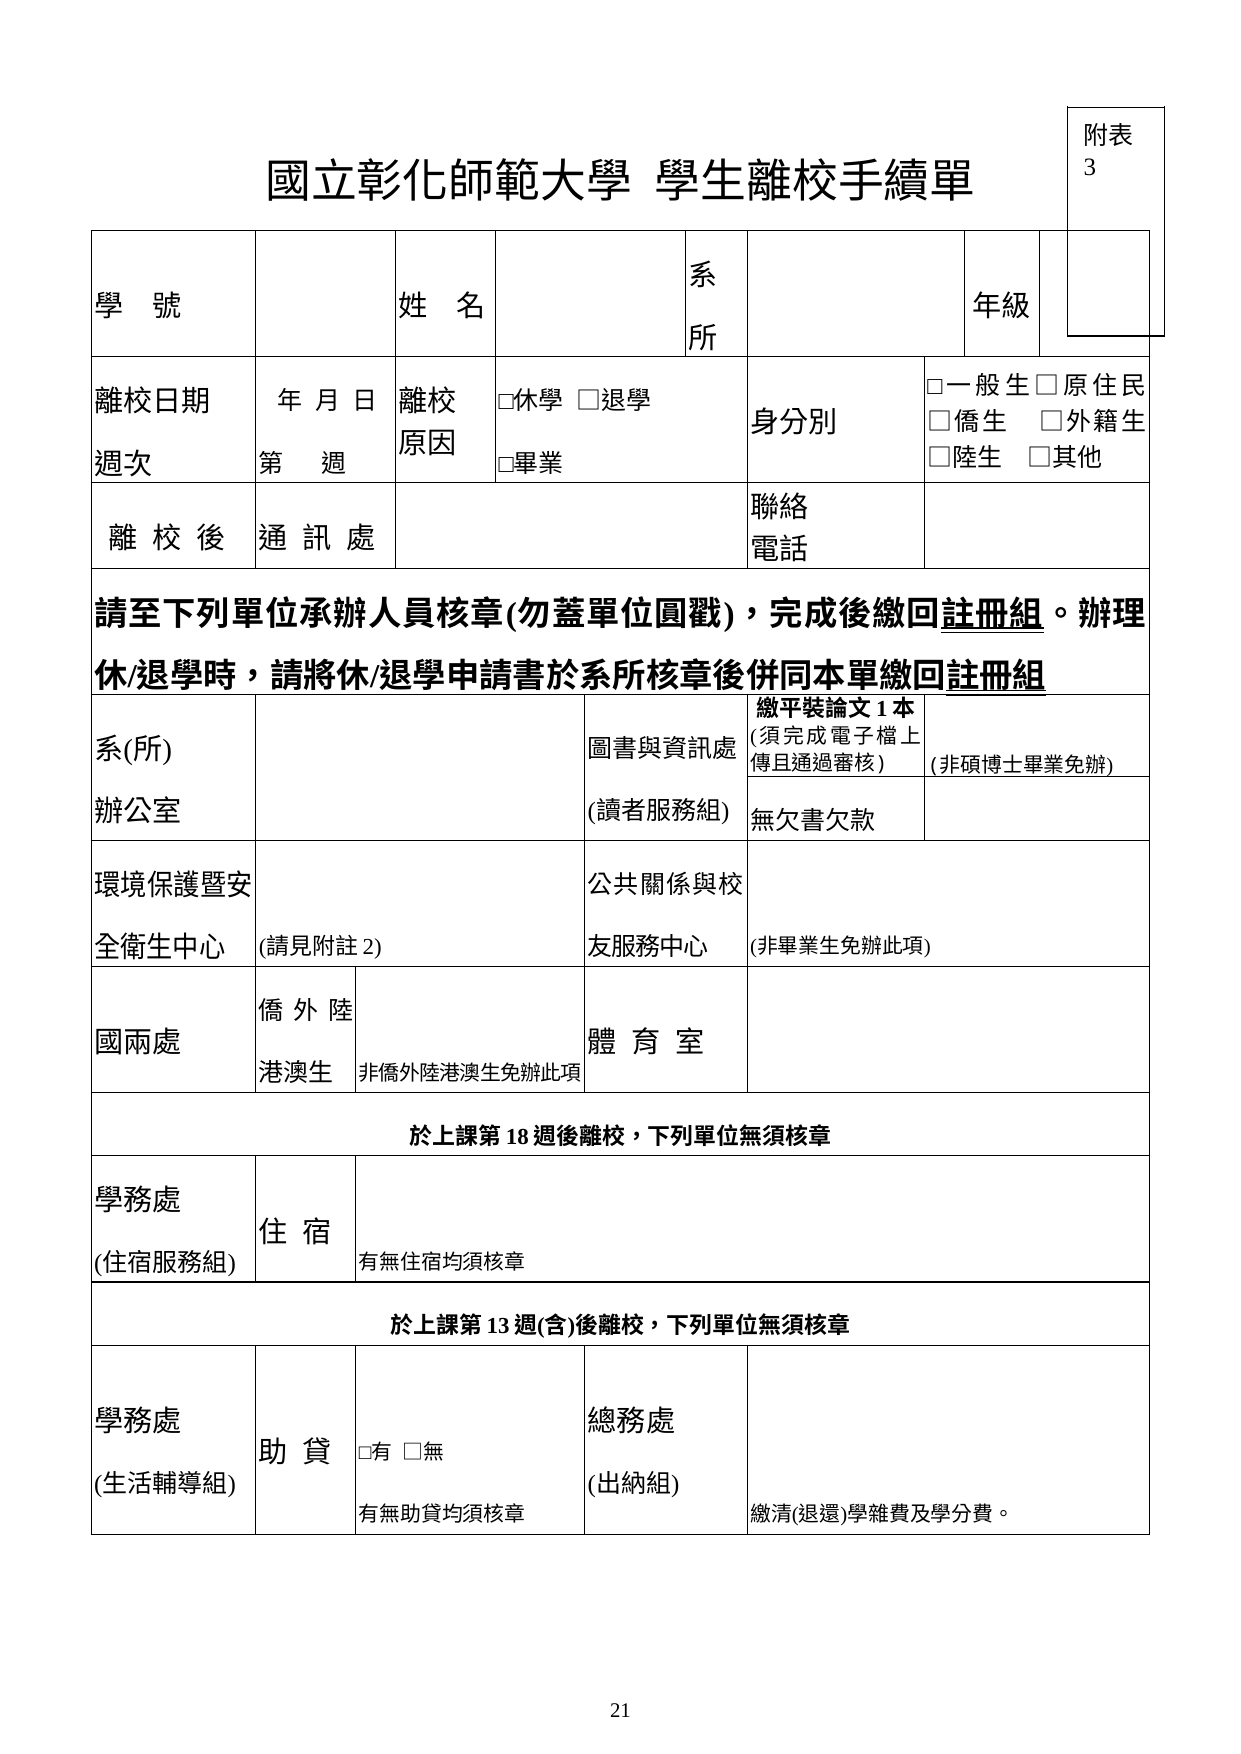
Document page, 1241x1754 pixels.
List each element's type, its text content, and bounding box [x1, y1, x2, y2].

table_cell 繳平裝論文1本 (須完成電子檔上傳且通過審核) [748, 695, 924, 776]
table_cell 公共關係與校友服務中心 [585, 841, 747, 966]
table_cell [256, 695, 584, 840]
table_header [256, 231, 395, 356]
table_cell 系(所) 辦公室 [92, 695, 255, 840]
table_cell 離校 原因 [396, 357, 495, 482]
table_cell 非僑外陸港澳生免辦此項 [356, 967, 584, 1092]
table_cell 體 育 室 [585, 967, 747, 1092]
table_cell 於上課第18週後離校，下列單位無須核章 [92, 1093, 1149, 1155]
table_cell 圖書與資訊處 (讀者服務組) [585, 695, 747, 840]
table_cell 僑外陸港澳生 [256, 967, 355, 1092]
text 國立彰化師範大學 學生離校手續單 [75, 105, 1165, 230]
table_cell [748, 967, 1149, 1092]
text 國立彰化師範大學 學生離校手續單 [1068, 231, 1149, 335]
table_cell [925, 777, 1149, 840]
table_cell 環境保護暨安全衛生中心 [92, 841, 255, 966]
text 附表3 [1083, 115, 1149, 180]
table_cell 無欠書欠款 [748, 777, 924, 840]
table_header 學 號 [92, 231, 255, 356]
table_cell 於上課第13週(含)後離校，下列單位無須核章 [92, 1283, 1149, 1345]
table_cell 聯絡 電話 [748, 483, 924, 568]
table_cell 離校日期 週次 [92, 357, 255, 482]
table_cell (非畢業生免辦此項) [748, 841, 1149, 966]
table_cell □有 □無 有無助貸均須核章 [356, 1346, 584, 1533]
table_cell 年 月 日 第 週 [256, 357, 395, 482]
table_cell (非碩博士畢業免辦) [925, 695, 1149, 776]
table_header [748, 231, 964, 356]
table_cell 總務處 (出納組) [585, 1346, 747, 1533]
table_cell [925, 483, 1149, 568]
table_header 年級 [965, 231, 1039, 356]
table_header [496, 231, 685, 356]
text 國立彰化師範大學 學生離校手續單 [1068, 108, 1164, 335]
table_cell □一般生□原住民 □僑生 □外籍生 □陸生 □其他 [925, 357, 1149, 482]
table_cell [396, 483, 747, 568]
table_cell 學務處 (住宿服務組) [92, 1156, 255, 1281]
table_cell 身分別 [748, 357, 924, 482]
table_cell 國兩處 [92, 967, 255, 1092]
table_cell 住 宿 [256, 1156, 355, 1281]
table_cell 助 貸 [256, 1346, 355, 1533]
table_header 姓 名 [396, 231, 495, 356]
table_cell 請至下列單位承辦人員核章(勿蓋單位圓戳)，完成後繳回註冊組。辦理休/退學時，請將休/退學申請書於系所核章後併同本單繳回註冊組 [92, 569, 1149, 694]
table_cell 學務處 (生活輔導組) [92, 1346, 255, 1533]
table_cell 繳清(退還)學雜費及學分費。 [748, 1346, 1149, 1533]
table_cell (請見附註2) [256, 841, 584, 966]
table_cell 通 訊 處 [256, 483, 395, 568]
table_header [1040, 231, 1149, 356]
table_cell 有無住宿均須核章 [356, 1156, 1149, 1281]
table_cell □休學 □退學 □畢業 [496, 357, 747, 482]
table_cell 離 校 後 [92, 483, 255, 568]
table_header 系所 [686, 231, 747, 356]
